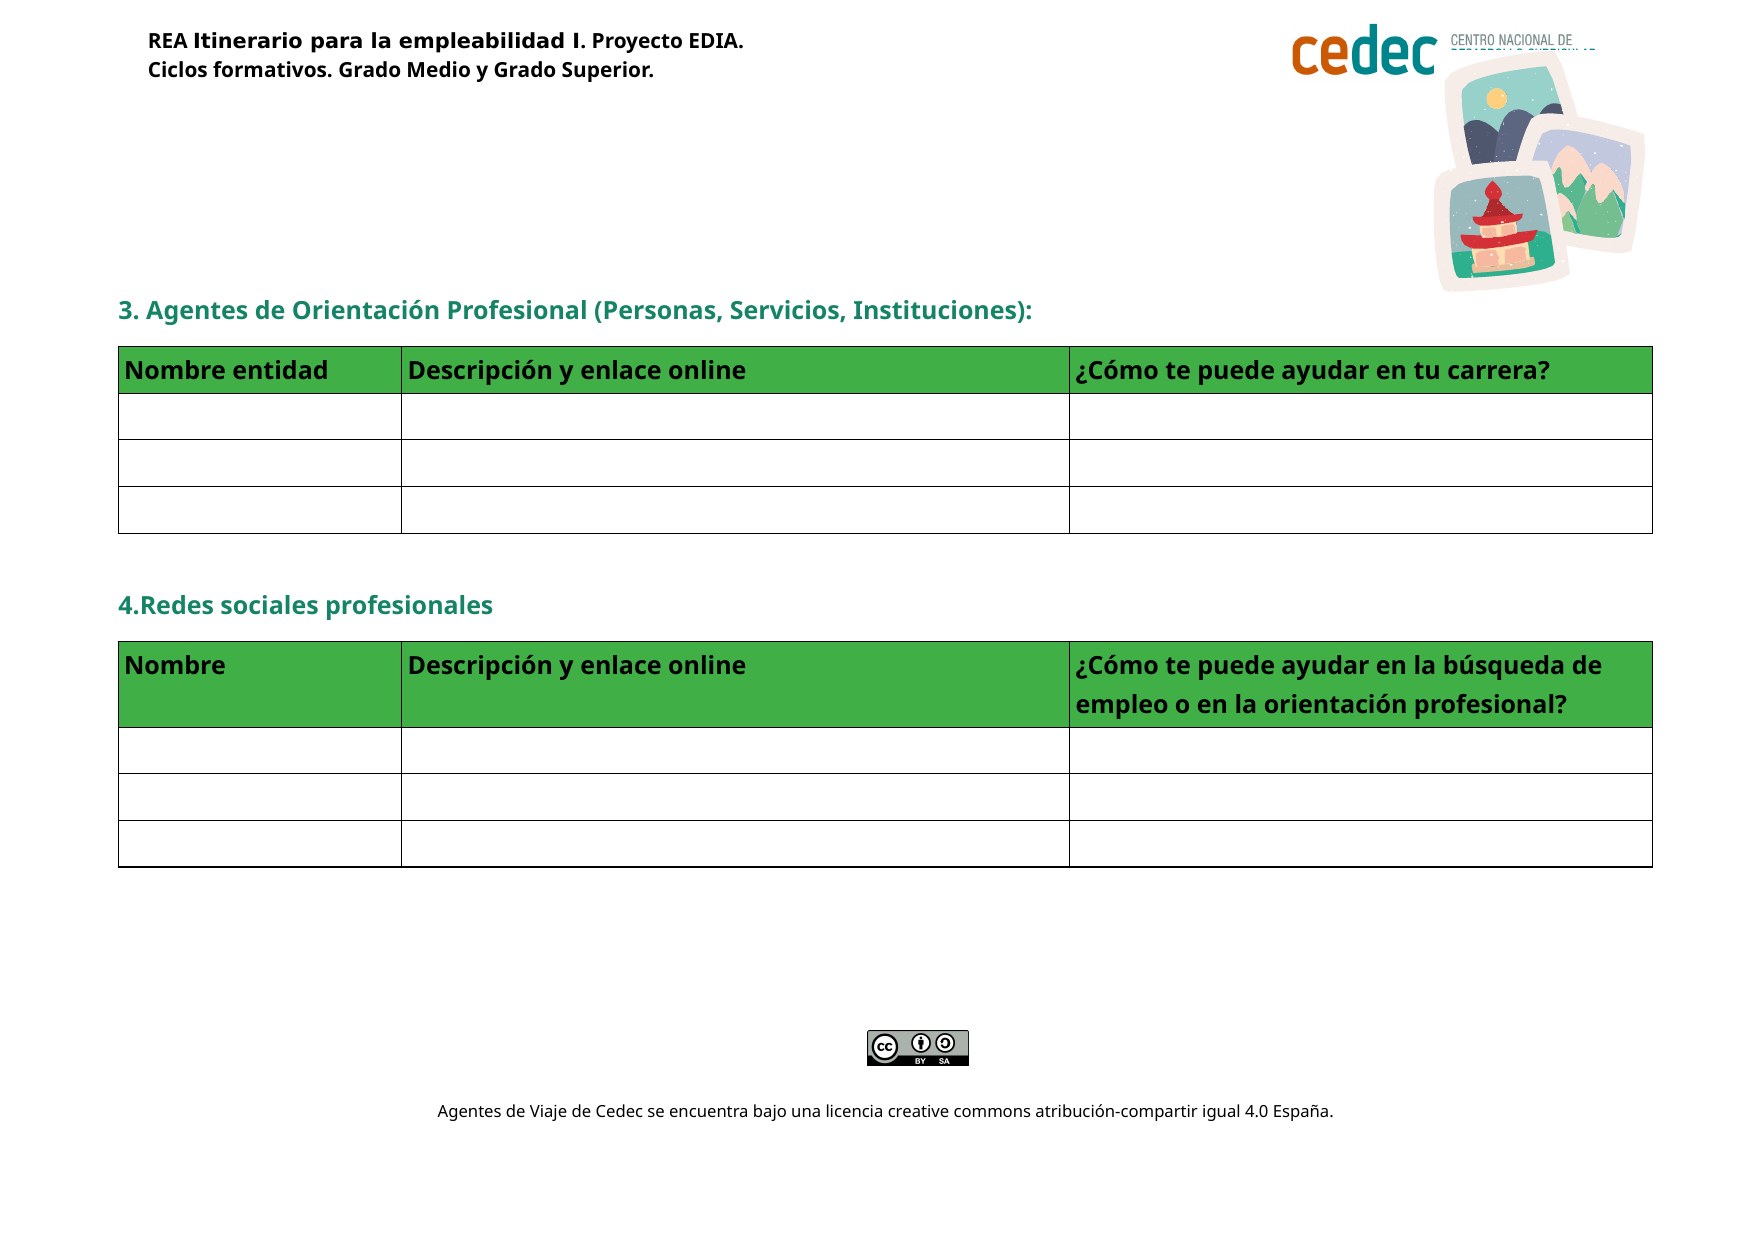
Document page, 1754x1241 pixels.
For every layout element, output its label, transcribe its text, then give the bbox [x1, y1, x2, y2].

table_header ¿Cómo te puede ayudar en la búsqueda de empleo o en la orientación profesional? [1070, 642, 1652, 727]
table_cell [402, 394, 1069, 439]
table_cell [1070, 728, 1652, 773]
table_cell [1070, 440, 1652, 486]
table_cell [119, 487, 401, 532]
table_header Nombre entidad [119, 347, 401, 393]
table_cell [1070, 394, 1652, 439]
table_cell [119, 440, 401, 486]
table_cell [402, 440, 1069, 486]
table_cell [119, 821, 401, 866]
table_cell [402, 774, 1069, 820]
table_cell [1070, 487, 1652, 532]
table_cell [119, 728, 401, 773]
text 4.Redes sociales profesionales [118, 587, 1653, 621]
table_cell [119, 394, 401, 439]
table_header Descripción y enlace online [402, 642, 1069, 727]
table_header Descripción y enlace online [402, 347, 1069, 393]
text 3. Agentes de Orientación Profesional (Personas, Servicios, Instituciones): [118, 292, 1689, 327]
picture [867, 1030, 969, 1066]
table_cell [402, 487, 1069, 532]
table_cell [1070, 774, 1652, 820]
picture [1291, 21, 1634, 84]
table_header ¿Cómo te puede ayudar en tu carrera? [1070, 347, 1652, 393]
table_cell [1070, 821, 1652, 866]
table_header Nombre [119, 642, 401, 727]
table_cell [402, 821, 1069, 866]
table_cell [402, 728, 1069, 773]
table_cell [119, 774, 401, 820]
